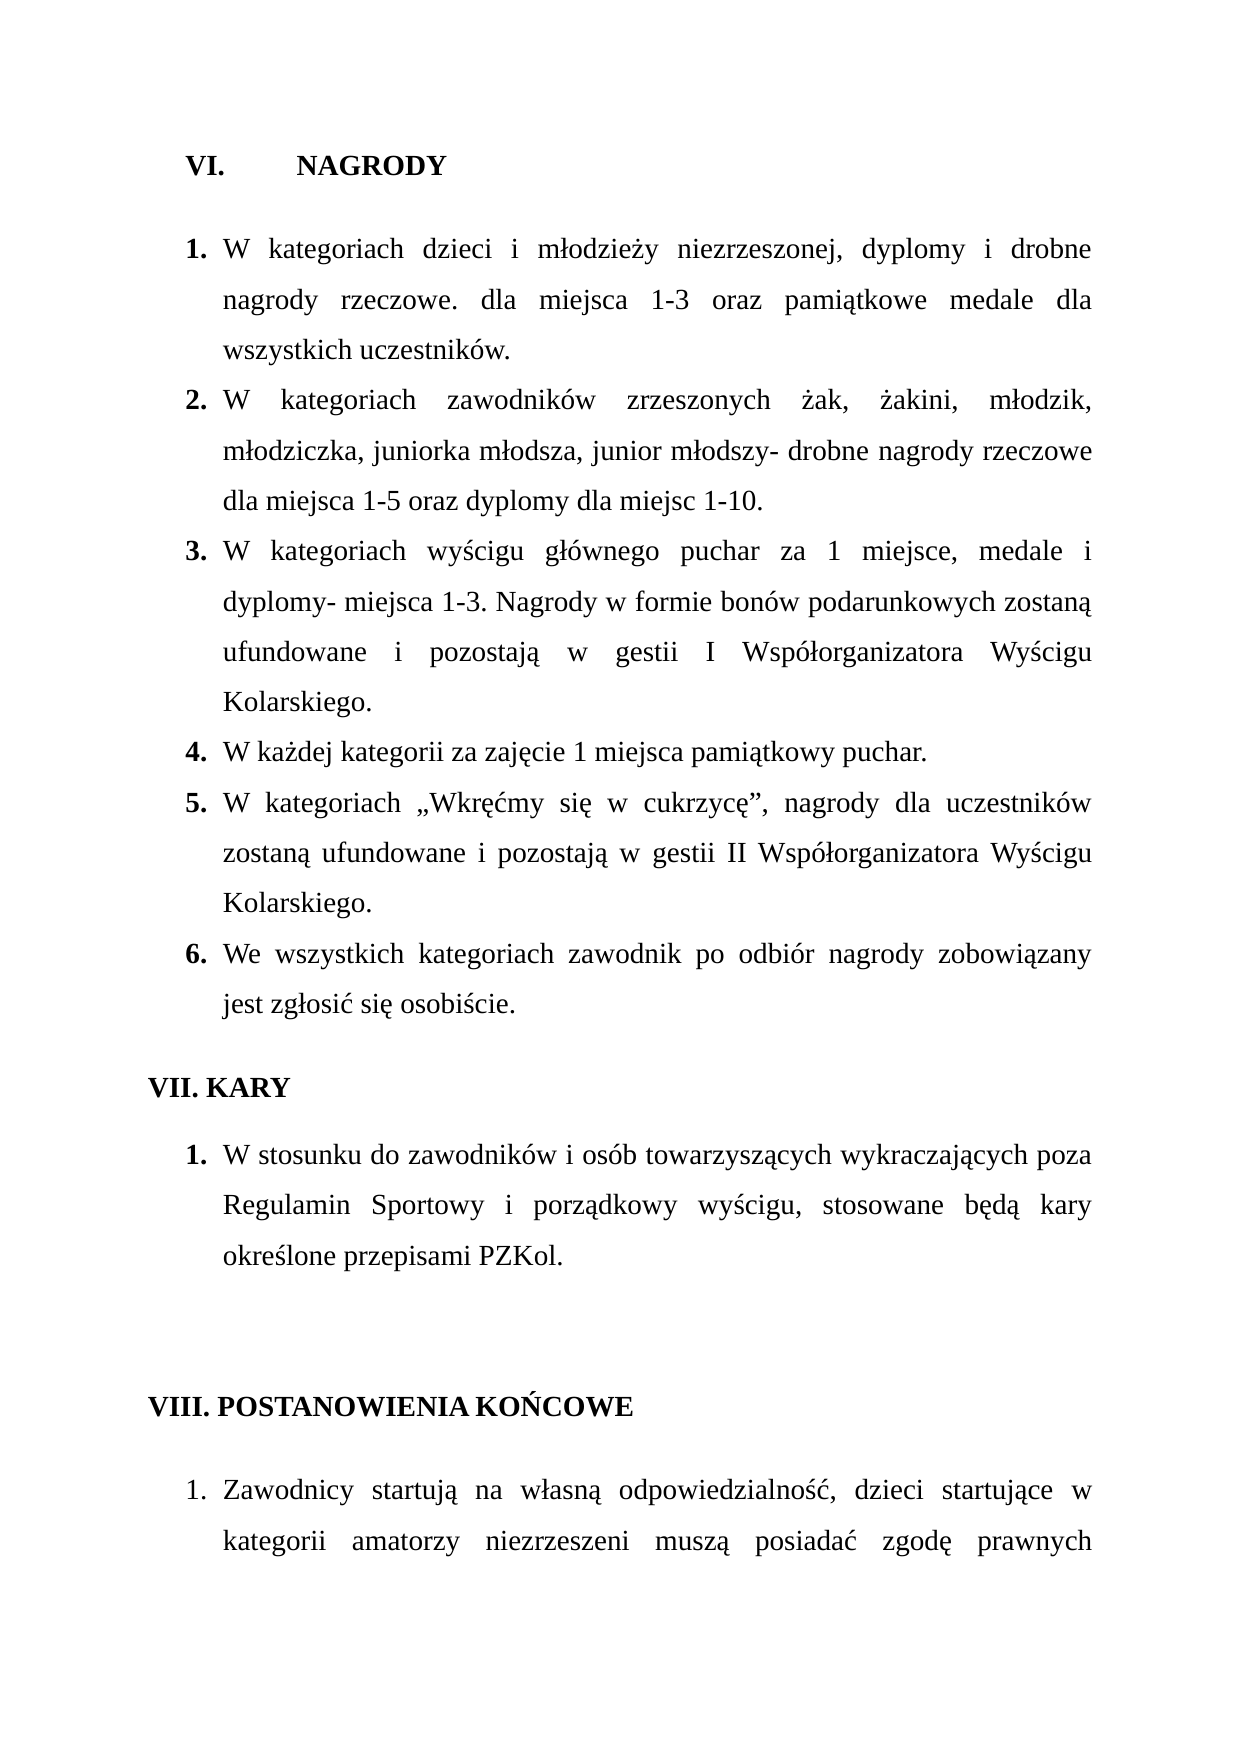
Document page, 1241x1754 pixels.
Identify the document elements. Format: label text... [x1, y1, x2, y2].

list NAGRODY [185, 148, 1093, 181]
list W stosunku do zawodników i osób towarzyszących wykraczających poza Regulamin Sportowy i porządkowy wyścigu, stosowane będą kary określone przepisami PZKol. [185, 1137, 1093, 1271]
list W każdej kategorii za zajęcie 1 miejsca pamiątkowy puchar. [185, 734, 1093, 768]
list We wszystkich kategoriach zawodnik po odbiór nagrody zobowiązany jest zgłosić się osobiście. [185, 936, 1093, 1020]
list W kategoriach zawodników zrzeszonych żak, żakini, młodzik, młodziczka, juniorka młodsza, junior młodszy- drobne nagrody rzeczowe dla miejsca 1-5 oraz dyplomy dla miejsc 1-10. [185, 382, 1093, 517]
list W kategoriach wyścigu głównego puchar za 1 miejsce, medale i dyplomy- miejsca 1-3. Nagrody w formie bonów podarunkowych zostaną ufundowane i pozostają w gestii I Współorganizatora Wyścigu Kolarskiego. [185, 533, 1093, 718]
list Zawodnicy startują na własną odpowiedzialność, dzieci startujące w kategorii amatorzy niezrzeszeni muszą posiadać zgodę prawnych [185, 1472, 1093, 1556]
list W kategoriach „Wkręćmy się w cukrzycę”, nagrody dla uczestników zostaną ufundowane i pozostają w gestii II Współorganizatora Wyścigu Kolarskiego. [185, 785, 1093, 919]
list W kategoriach dzieci i młodzieży niezrzeszonej, dyplomy i drobne nagrody rzeczowe. dla miejsca 1-3 oraz pamiątkowe medale dla wszystkich uczestników. [185, 231, 1093, 366]
text VIII. POSTANOWIENIA KOŃCOWE [148, 1389, 1093, 1422]
text VII. KARY [148, 1036, 1093, 1103]
